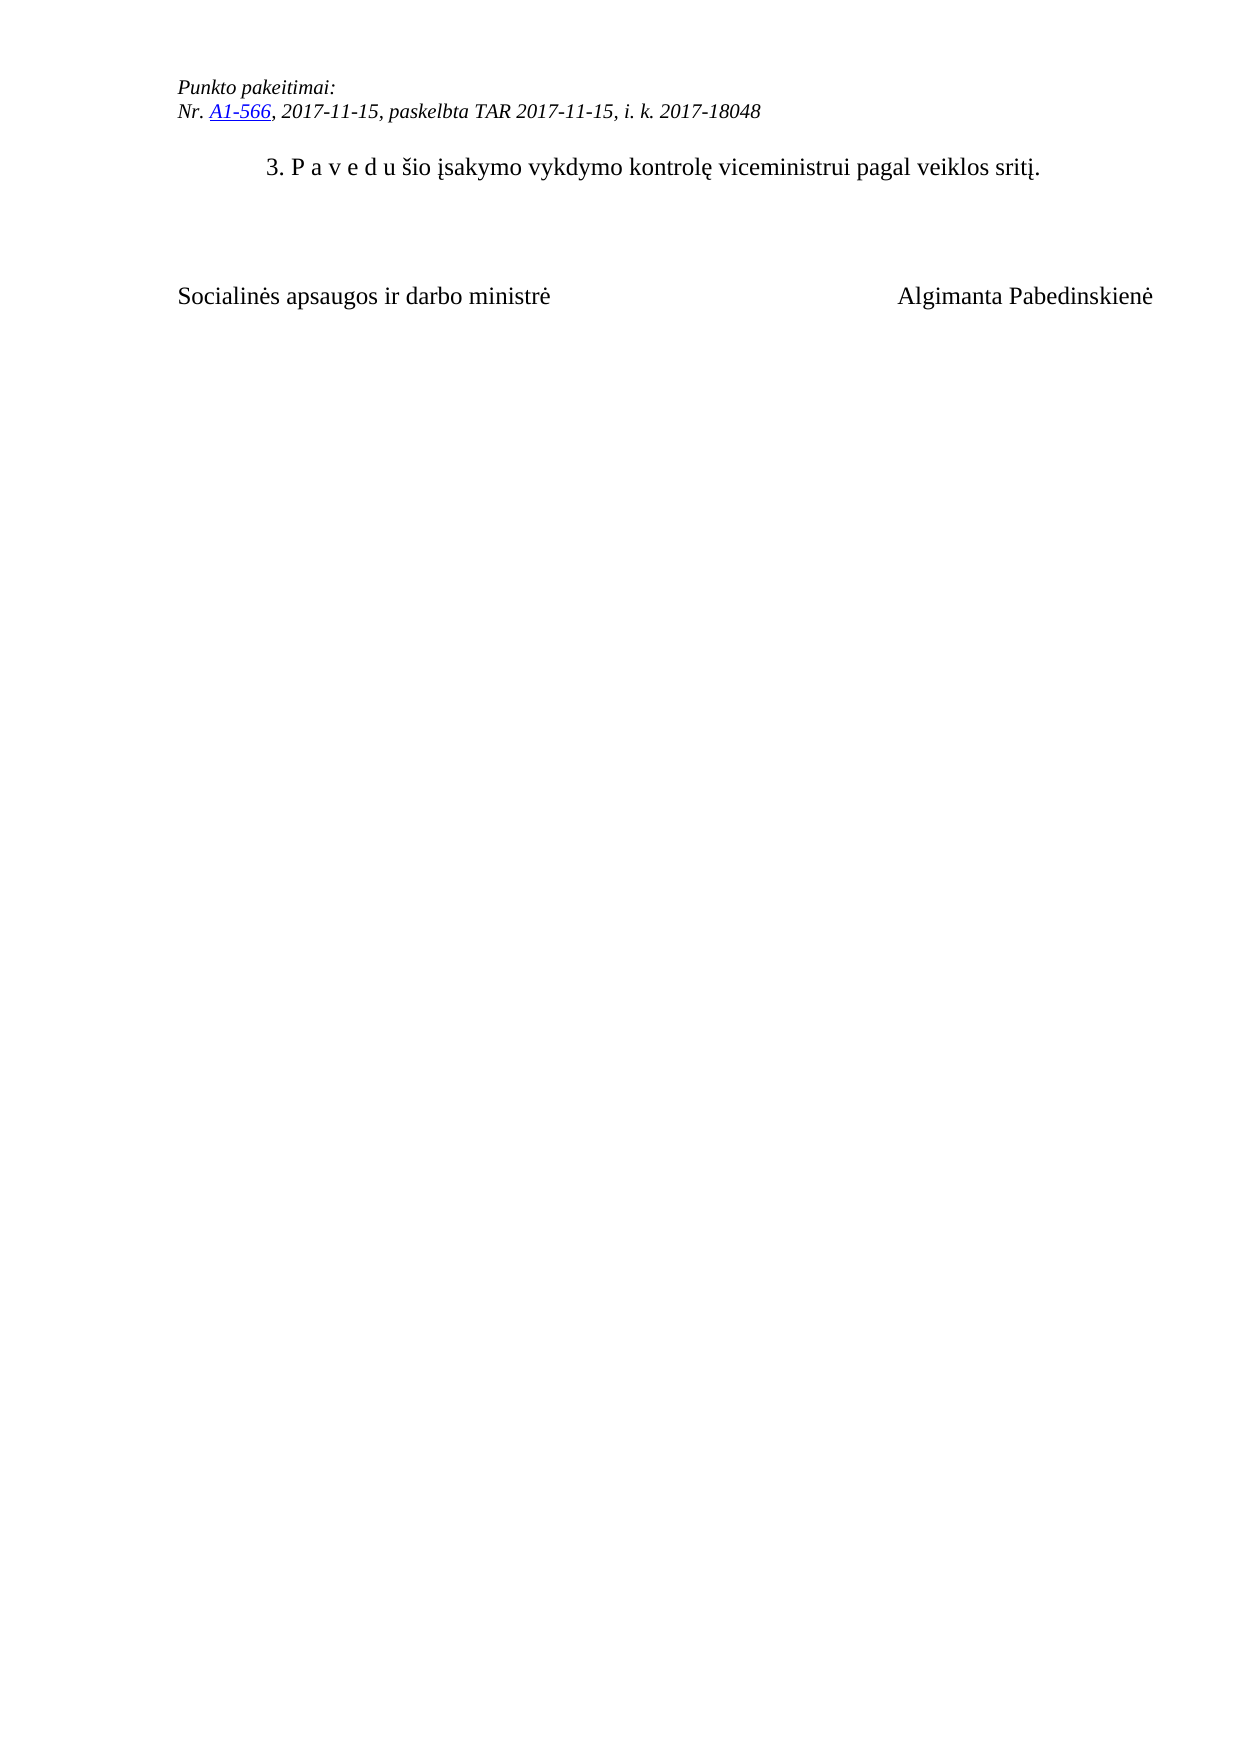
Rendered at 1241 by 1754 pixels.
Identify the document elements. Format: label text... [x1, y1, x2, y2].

text Punkto pakeitimai: [177, 75, 1181, 99]
text Socialinės apsaugos ir darbo ministrė Algimanta Pabedinskienė [177, 281, 1181, 310]
text Nr. A1-566, 2017-11-15, paskelbta TAR 2017-11-15, i. k. 2017-18048 [177, 99, 1181, 123]
text 3. P a v e d u šio įsakymo vykdymo kontrolę viceministrui pagal veiklos sritį. [177, 152, 1181, 181]
